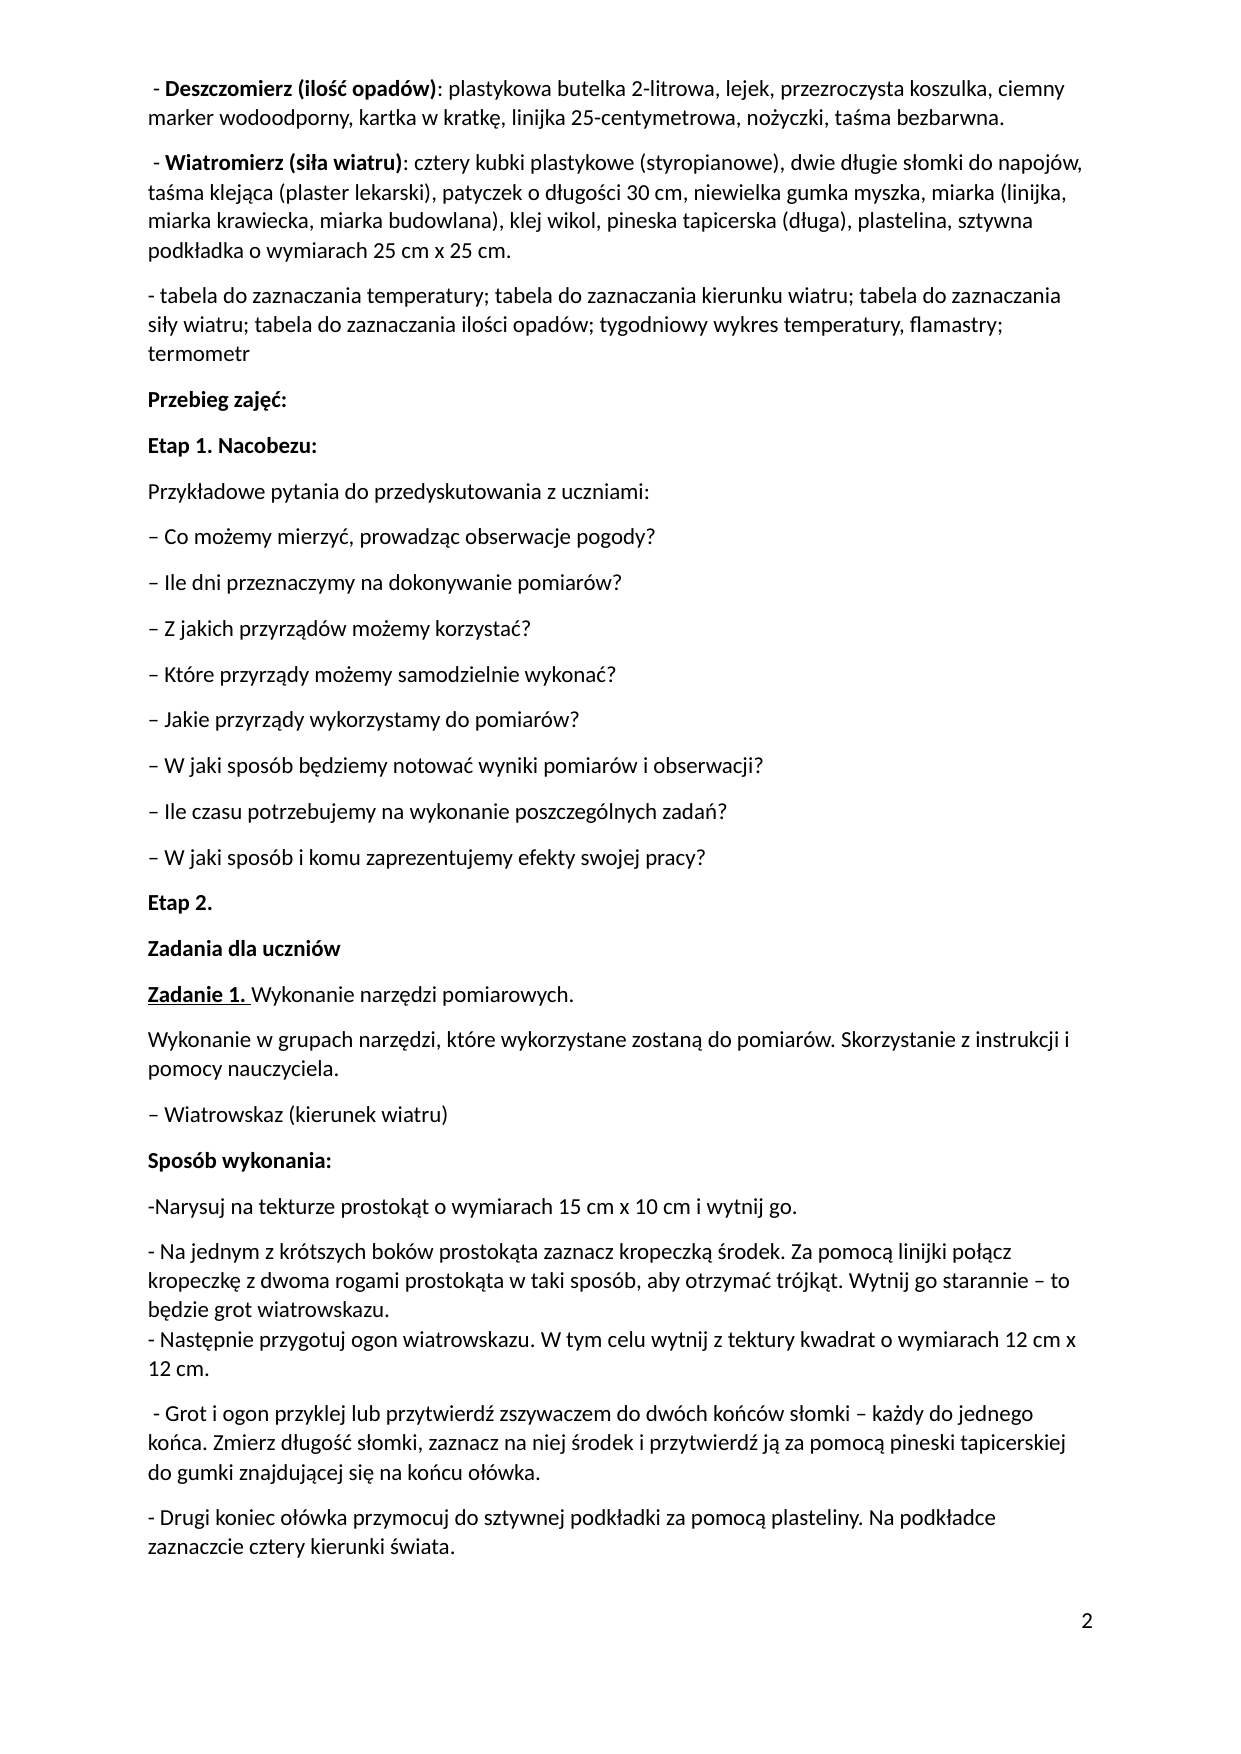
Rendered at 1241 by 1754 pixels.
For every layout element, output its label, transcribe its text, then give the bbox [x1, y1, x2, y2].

text – W jaki sposób i komu zaprezentujemy efekty swojej pracy? [148, 843, 1093, 871]
text - Grot i ogon przyklej lub przytwierdź zszywaczem do dwóch końców słomki – każdy do jednego końca. Zmierz długość słomki, zaznacz na niej środek i przytwierdź ją za pomocą pineski tapicerskiej do gumki znajdującej się na końcu ołówka. [148, 1399, 1093, 1486]
text - Wiatromierz (siła wiatru): cztery kubki plastykowe (styropianowe), dwie długie słomki do napojów, taśma klejąca (plaster lekarski), patyczek o długości 30 cm, niewielka gumka myszka, miarka (linijka, miarka krawiecka, miarka budowlana), klej wikol, pineska tapicerska (długa), plastelina, sztywna podkładka o wymiarach 25 cm x 25 cm. [148, 148, 1093, 264]
text Etap 2. [148, 888, 1093, 916]
text – Jakie przyrządy wykorzystamy do pomiarów? [148, 705, 1093, 733]
text - tabela do zaznaczania temperatury; tabela do zaznaczania kierunku wiatru; tabela do zaznaczania siły wiatru; tabela do zaznaczania ilości opadów; tygodniowy wykres temperatury, flamastry; termometr [148, 281, 1093, 368]
text - Deszczomierz (ilość opadów): plastykowa butelka 2-litrowa, lejek, przezroczysta koszulka, ciemny marker wodoodporny, kartka w kratkę, linijka 25-centymetrowa, nożyczki, taśma bezbarwna. [148, 74, 1093, 131]
text – Które przyrządy możemy samodzielnie wykonać? [148, 660, 1093, 688]
text - Drugi koniec ołówka przymocuj do sztywnej podkładki za pomocą plasteliny. Na podkładce zaznaczcie cztery kierunki świata. [148, 1503, 1093, 1560]
text Zadanie 1. Wykonanie narzędzi pomiarowych. [148, 980, 1093, 1008]
text – W jaki sposób będziemy notować wyniki pomiarów i obserwacji? [148, 751, 1093, 779]
text Przebieg zajęć: [148, 385, 1093, 413]
text Etap 1. Nacobezu: [148, 431, 1093, 459]
text - Na jednym z krótszych boków prostokąta zaznacz kropeczką środek. Za pomocą linijki połącz kropeczkę z dwoma rogami prostokąta w taki sposób, aby otrzymać trójkąt. Wytnij go starannie – to będzie grot wiatrowskazu. - Następnie przygotuj ogon wiatrowskazu. W tym celu wytnij z tektury kwadrat o wymiarach 12 cm x 12 cm. [148, 1237, 1093, 1382]
text Sposób wykonania: [148, 1146, 1093, 1174]
text – Wiatrowskaz (kierunek wiatru) [148, 1100, 1093, 1128]
text – Co możemy mierzyć, prowadząc obserwacje pogody? [148, 522, 1093, 551]
text Zadania dla uczniów [148, 934, 1093, 962]
text -Narysuj na tekturze prostokąt o wymiarach 15 cm x 10 cm i wytnij go. [148, 1192, 1093, 1220]
text – Ile czasu potrzebujemy na wykonanie poszczególnych zadań? [148, 797, 1093, 825]
text – Z jakich przyrządów możemy korzystać? [148, 614, 1093, 642]
text Wykonanie w grupach narzędzi, które wykorzystane zostaną do pomiarów. Skorzystanie z instrukcji i pomocy nauczyciela. [148, 1026, 1093, 1083]
text Przykładowe pytania do przedyskutowania z uczniami: [148, 477, 1093, 505]
text – Ile dni przeznaczymy na dokonywanie pomiarów? [148, 568, 1093, 596]
